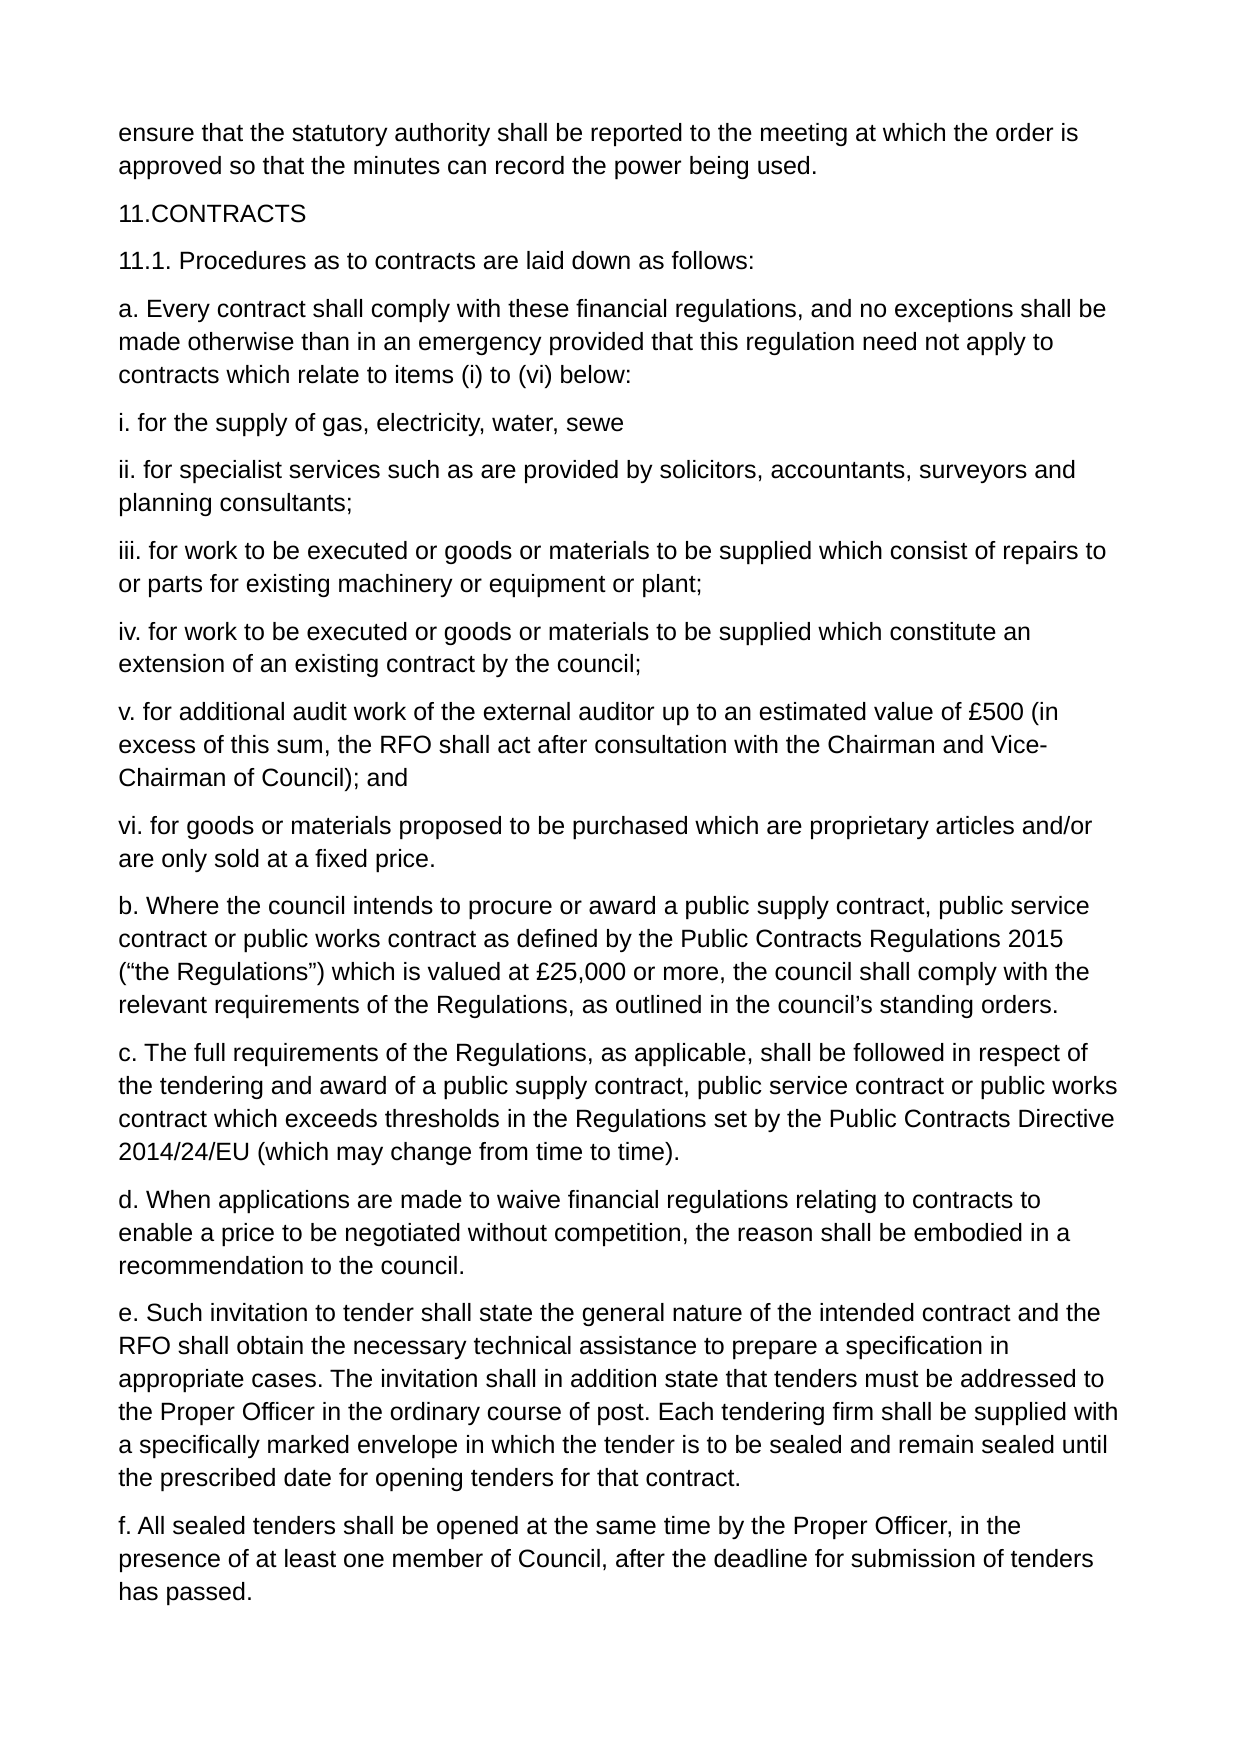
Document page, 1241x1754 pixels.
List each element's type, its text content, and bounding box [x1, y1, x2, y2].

text c. The full requirements of the Regulations, as applicable, shall be followed in respect of the tendering and award of a public supply contract, public service contract or public works contract which exceeds thresholds in the Regulations set by the Public Contracts Directive 2014/24/EU (which may change from time to time). [118, 1038, 1122, 1166]
text iii. for work to be executed or goods or materials to be supplied which consist of repairs to or parts for existing machinery or equipment or plant; [118, 536, 1122, 598]
text e. Such invitation to tender shall state the general nature of the intended contract and the RFO shall obtain the necessary technical assistance to prepare a specification in appropriate cases. The invitation shall in addition state that tenders must be addressed to the Proper Officer in the ordinary course of post. Each tendering firm shall be supplied with a specifically marked envelope in which the tender is to be sealed and remain sealed until the prescribed date for opening tenders for that contract. [118, 1298, 1122, 1492]
text v. for additional audit work of the external auditor up to an estimated value of £500 (in excess of this sum, the RFO shall act after consultation with the Chairman and Vice-Chairman of Council); and [118, 697, 1122, 792]
text i. for the supply of gas, electricity, water, sewe [118, 408, 1122, 436]
text a. Every contract shall comply with these financial regulations, and no exceptions shall be made otherwise than in an emergency provided that this regulation need not apply to contracts which relate to items (i) to (vi) below: [118, 294, 1122, 389]
text vi. for goods or materials proposed to be purchased which are proprietary articles and/or are only sold at a fixed price. [118, 811, 1122, 872]
text ii. for specialist services such as are provided by solicitors, accountants, surveyors and planning consultants; [118, 455, 1122, 517]
text ensure that the statutory authority shall be reported to the meeting at which the order is approved so that the minutes can record the power being used. [118, 118, 1122, 180]
text d. When applications are made to waive financial regulations relating to contracts to enable a price to be negotiated without competition, the reason shall be embodied in a recommendation to the council. [118, 1185, 1122, 1279]
text iv. for work to be executed or goods or materials to be supplied which constitute an extension of an existing contract by the council; [118, 616, 1122, 678]
text f. All sealed tenders shall be opened at the same time by the Proper Officer, in the presence of at least one member of Council, after the deadline for submission of tenders has passed. [118, 1511, 1122, 1606]
text 11.1. Procedures as to contracts are laid down as follows: [118, 246, 1122, 275]
text b. Where the council intends to procure or award a public supply contract, public service contract or public works contract as defined by the Public Contracts Regulations 2015 (“the Regulations”) which is valued at £25,000 or more, the council shall comply with the relevant requirements of the Regulations, as outlined in the council’s standing orders. [118, 891, 1122, 1019]
text 11.CONTRACTS [118, 199, 1122, 227]
